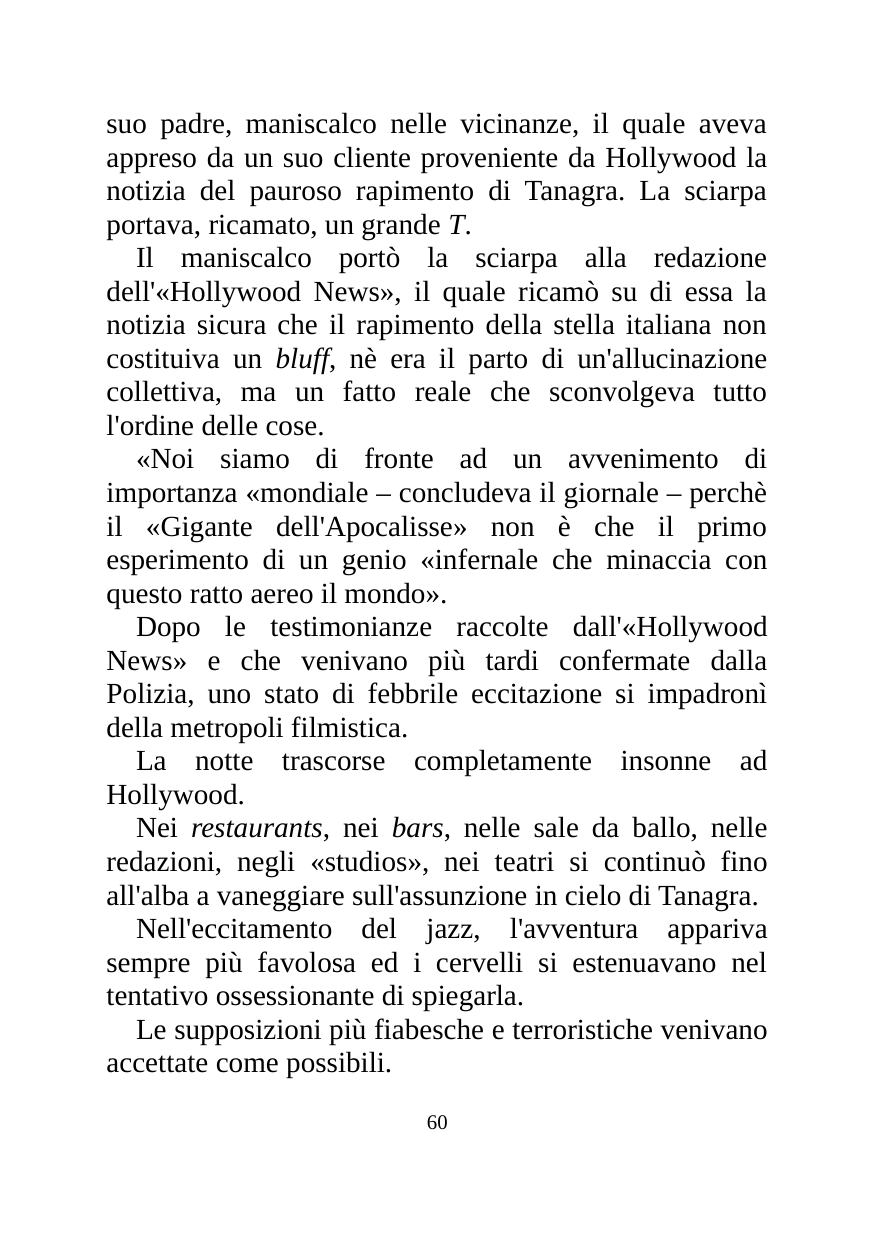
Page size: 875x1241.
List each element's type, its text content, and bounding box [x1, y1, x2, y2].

text «Noi siamo di fronte ad un avvenimento di importanza «mondiale – concludeva il giornale – perchè il «Gigante dell'Apocalisse» non è che il primo esperimento di un genio «infernale che minaccia con questo ratto aereo il mondo». [106, 442, 768, 609]
text Dopo le testimonianze raccolte dall'«Hollywood News» e che venivano più tardi confermate dalla Polizia, uno stato di febbrile eccitazione si impadronì della metropoli filmistica. [106, 609, 768, 743]
text Nell'eccitamento del jazz, l'avventura appariva sempre più favolosa ed i cervelli si estenuavano nel tentativo ossessionante di spiegarla. [106, 911, 768, 1012]
text Nei restaurants, nei bars, nelle sale da ballo, nelle redazioni, negli «studios», nei teatri si continuò fino all'alba a vaneggiare sull'assunzione in cielo di Tanagra. [106, 811, 768, 911]
text Il maniscalco portò la sciarpa alla redazione dell'«Hollywood News», il quale ricamò su di essa la notizia sicura che il rapimento della stella italiana non costituiva un bluff, nè era il parto di un'allucinazione collettiva, ma un fatto reale che sconvolgeva tutto l'ordine delle cose. [106, 240, 768, 442]
text La notte trascorse completamente insonne ad Hollywood. [106, 743, 768, 811]
text suo padre, maniscalco nelle vicinanze, il quale aveva appreso da un suo cliente proveniente da Hollywood la notizia del pauroso rapimento di Tanagra. La sciarpa portava, ricamato, un grande T. [106, 106, 768, 240]
text Le supposizioni più fiabesche e terroristiche venivano accettate come possibili. [106, 1012, 768, 1079]
